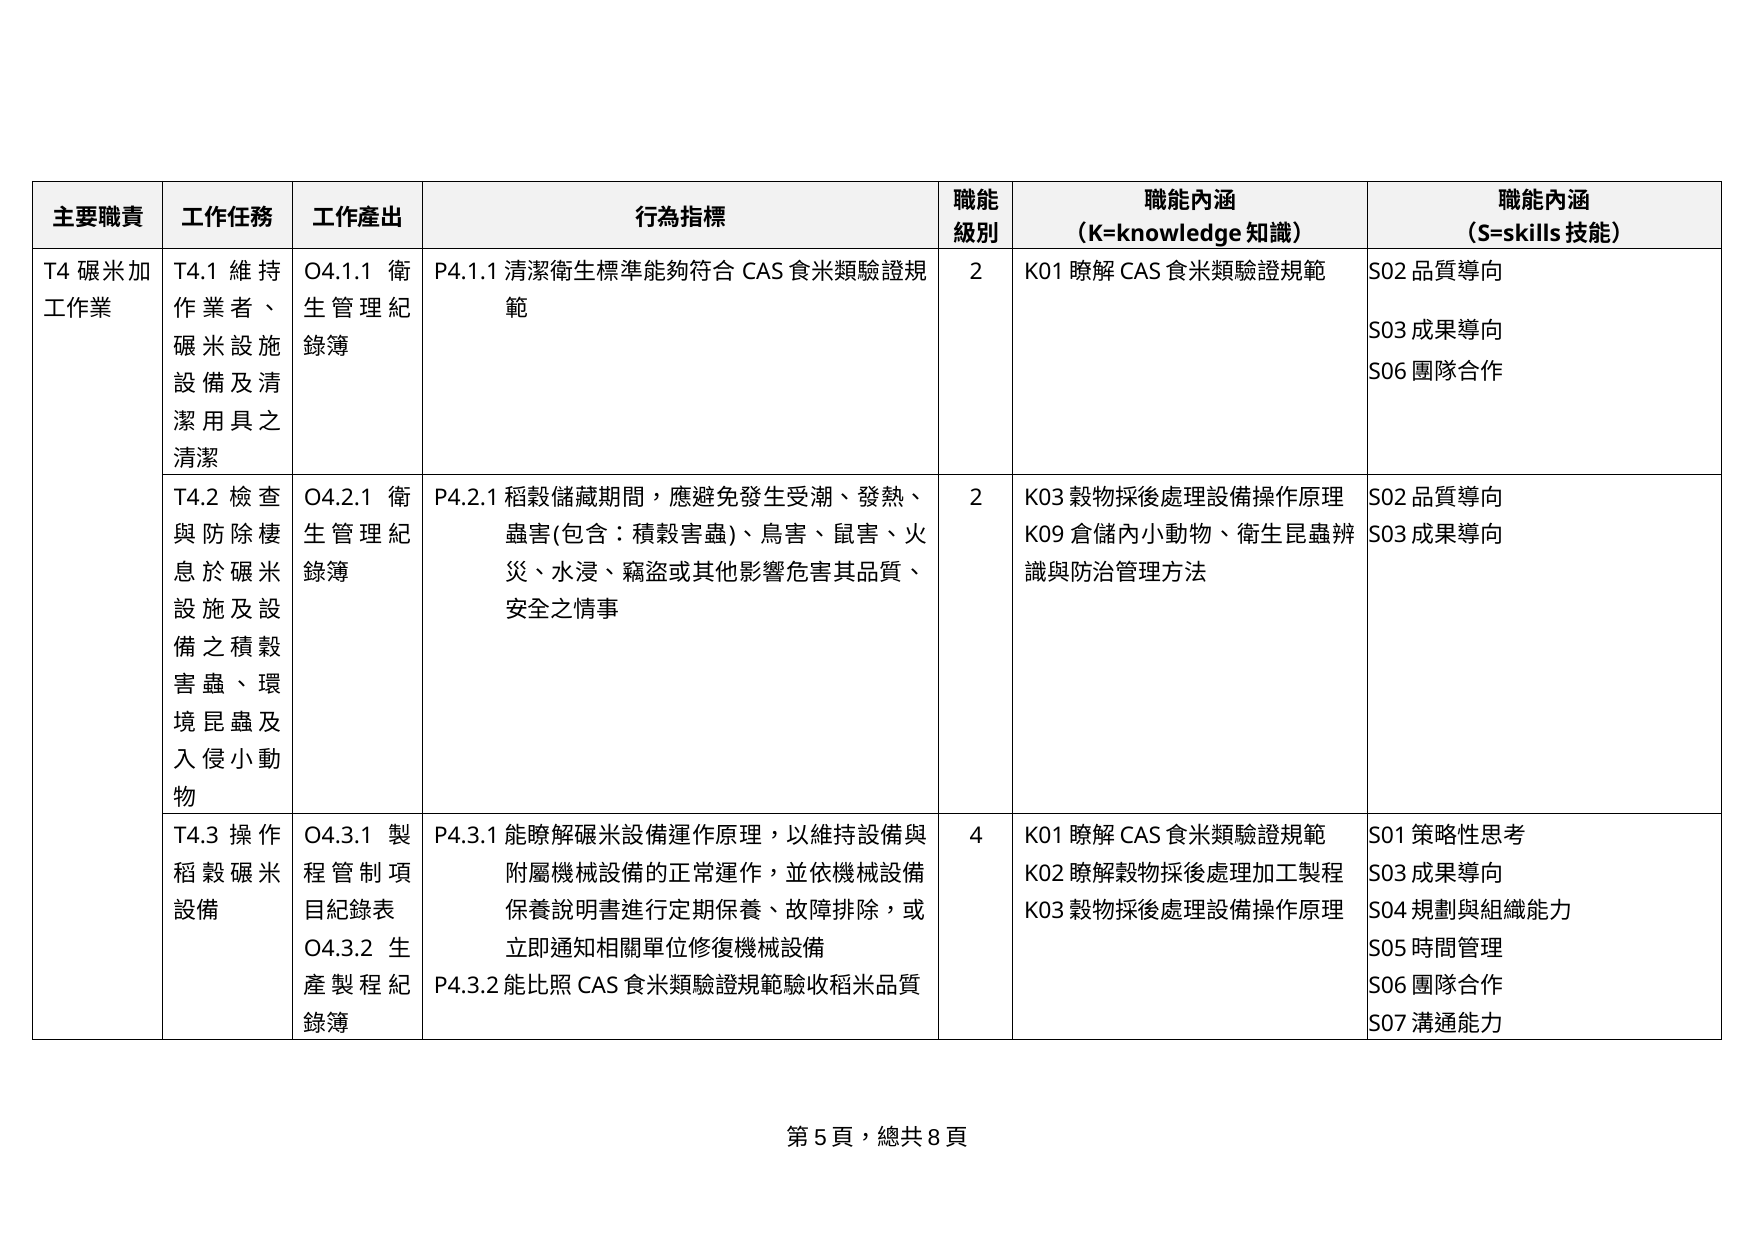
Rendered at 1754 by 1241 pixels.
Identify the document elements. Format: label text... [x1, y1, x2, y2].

table_cell P4.2.1稻穀儲藏期間，應避免發生受潮、發熱、蟲害(包含：積穀害蟲)、鳥害、鼠害、火災、水浸、竊盜或其他影響危害其品質、安全之情事 [423, 475, 938, 813]
table_cell 2 [939, 249, 1012, 474]
table_header 職能 級別 [939, 182, 1012, 248]
table_cell K03穀物採後處理設備操作原理 K09倉儲內小動物、衛生昆蟲辨識與防治管理方法 [1013, 475, 1367, 813]
table_cell K01瞭解CAS食米類驗證規範 [1013, 249, 1367, 474]
table_cell S01策略性思考 S03成果導向 S04規劃與組織能力 S05時間管理 S06團隊合作 S07溝通能力 [1368, 814, 1721, 1039]
table_header 職能內涵 （S=skills技能） [1368, 182, 1721, 248]
table_header 主要職責 [33, 182, 162, 248]
table_cell P4.3.1能瞭解碾米設備運作原理，以維持設備與附屬機械設備的正常運作，並依機械設備保養說明書進行定期保養、故障排除，或立即通知相關單位修復機械設備 P4.3.2能比照CAS食米類驗證規範驗收稻米品質 [423, 814, 938, 1039]
table_cell T4碾米加工作業 [33, 249, 162, 1039]
table_cell S02品質導向 S03成果導向 S06團隊合作 [1368, 249, 1721, 474]
table_cell S02品質導向 S03成果導向 [1368, 475, 1721, 813]
table_cell 4 [939, 814, 1012, 1039]
table_cell T4.3操作稻穀碾米設備 [163, 814, 292, 1039]
table_cell T4.2檢查與防除棲息於碾米設施及設備之積穀害蟲、環境昆蟲及入侵小動物 [163, 475, 292, 813]
table_header 工作任務 [163, 182, 292, 248]
table_header 行為指標 [423, 182, 938, 248]
table_cell T4.1維持作業者、碾米設施設備及清潔用具之清潔 [163, 249, 292, 474]
table_header 工作產出 [293, 182, 422, 248]
table_cell P4.1.1清潔衛生標準能夠符合CAS食米類驗證規範 [423, 249, 938, 474]
table_cell O4.1.1衛生管理紀錄簿 [293, 249, 422, 474]
table_cell O4.3.1製程管制項目紀錄表 O4.3.2生產製程紀錄簿 [293, 814, 422, 1039]
table_cell O4.2.1衛生管理紀錄簿 [293, 475, 422, 813]
table_cell K01瞭解CAS食米類驗證規範 K02瞭解穀物採後處理加工製程 K03穀物採後處理設備操作原理 [1013, 814, 1367, 1039]
table_header 職能內涵 （K=knowledge知識） [1013, 182, 1367, 248]
table_cell 2 [939, 475, 1012, 813]
